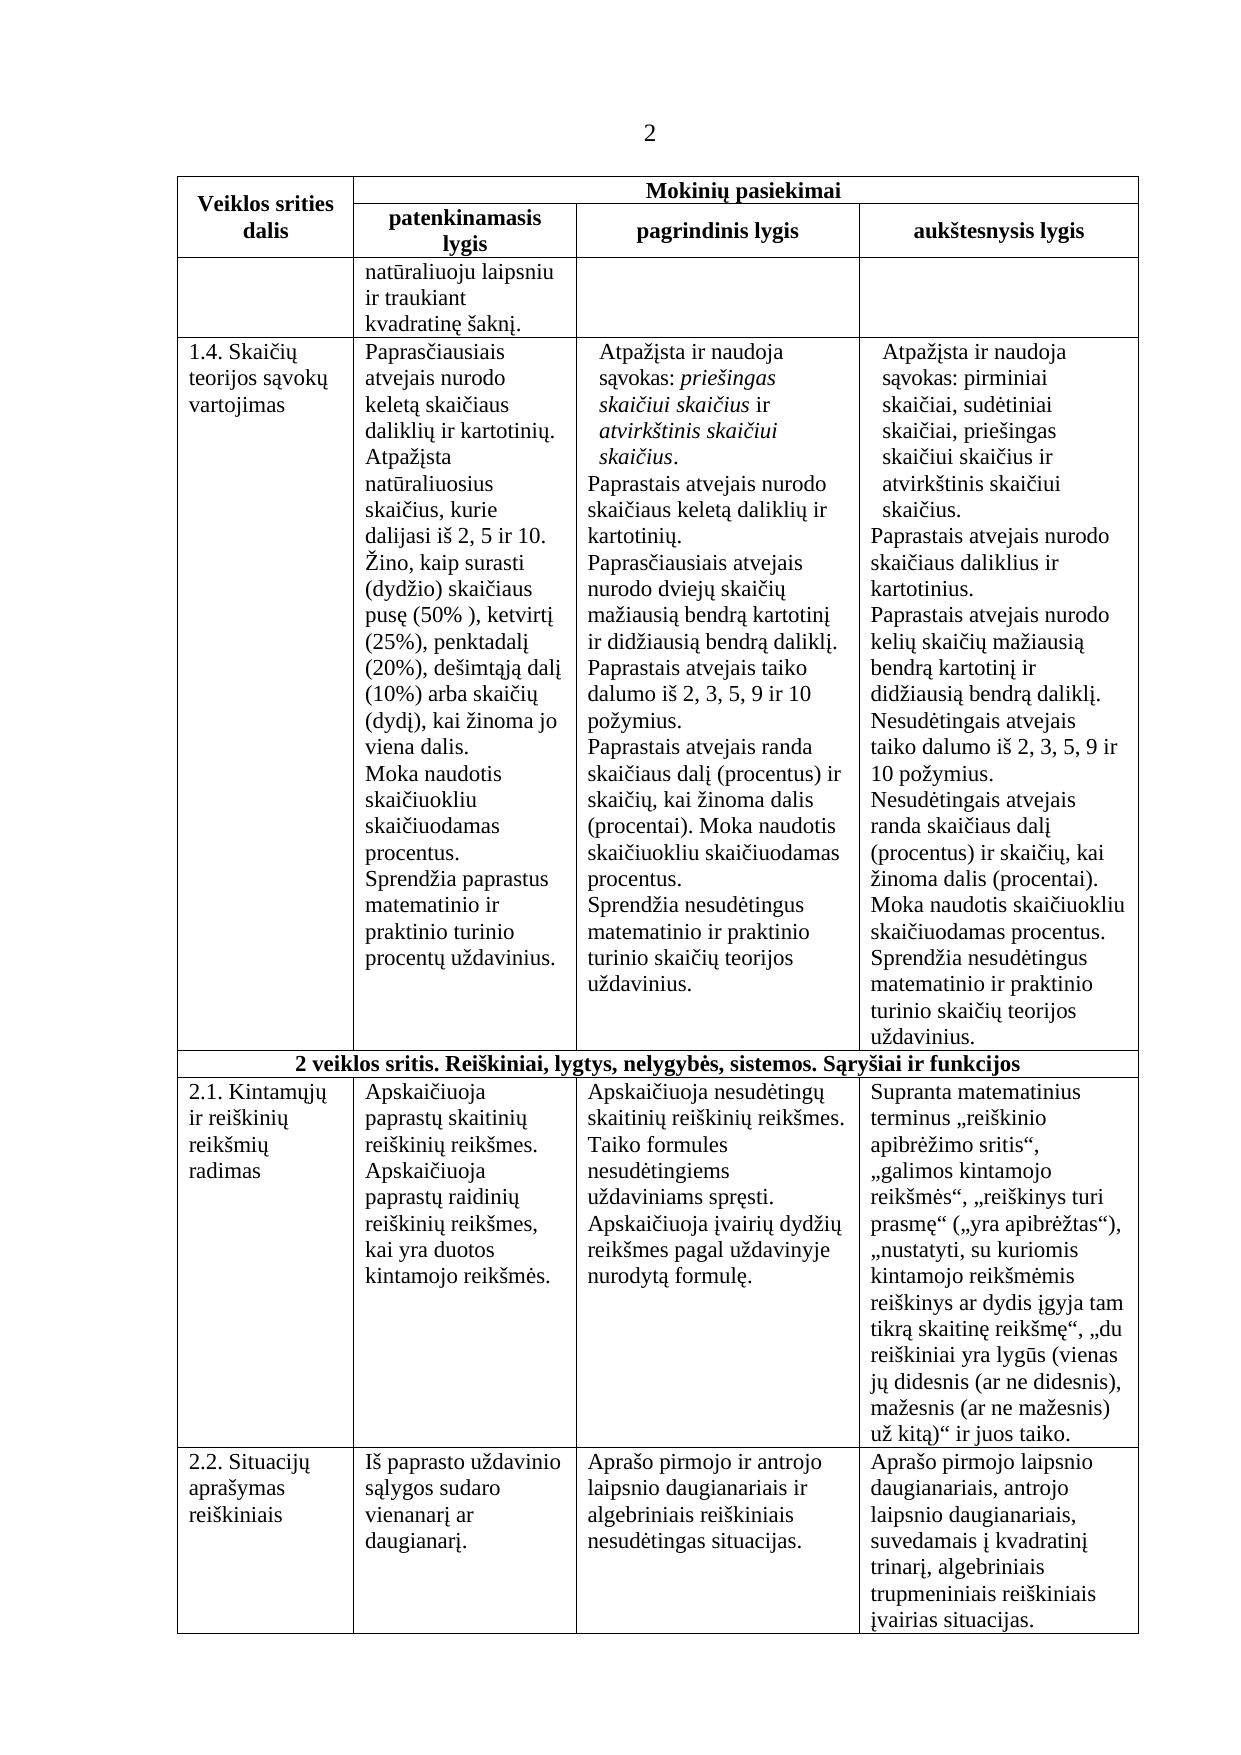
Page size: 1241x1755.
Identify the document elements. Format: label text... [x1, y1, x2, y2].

table_cell [577, 258, 859, 337]
table_cell Iš paprasto uždavinio sąlygos sudaro vienanarį ar daugianarį. [354, 1448, 576, 1632]
table_cell 2.2. Situacijų aprašymas reiškiniais [178, 1448, 353, 1632]
table_cell [860, 258, 1138, 337]
table_cell patenkinamasis lygis [354, 204, 576, 257]
table_cell Atpažįsta ir naudoja sąvokas: priešingas skaičiui skaičius ir atvirkštinis skaičiui skaičius. Paprastais atvejais nurodo skaičiaus keletą daliklių ir kartotinių. Paprasčiausiais atvejais nurodo dviejų skaičių mažiausią bendrą kartotinį ir didžiausią bendrą daliklį. Paprastais atvejais taiko dalumo iš 2, 3, 5, 9 ir 10 požymius. Paprastais atvejais randa skaičiaus dalį (procentus) ir skaičių, kai žinoma dalis (procentai). Moka naudotis skaičiuokliu skaičiuodamas procentus. Sprendžia nesudėtingus matematinio ir praktinio turinio skaičių teorijos uždavinius. [577, 338, 859, 1049]
table_cell 1.4. Skaičių teorijos sąvokų vartojimas [178, 338, 353, 1049]
table_cell Supranta matematinius terminus „reiškinio apibrėžimo sritis“, „galimos kintamojo reikšmės“, „reiškinys turi prasmę“ („yra apibrėžtas“), „nustatyti, su kuriomis kintamojo reikšmėmis reiškinys ar dydis įgyja tam tikrą skaitinę reikšmę“, „du reiškiniai yra lygūs (vienas jų didesnis (ar ne didesnis), mažesnis (ar ne mažesnis) už kitą)“ ir juos taiko. [860, 1078, 1138, 1447]
table_cell [178, 258, 353, 337]
table_cell 2.1. Kintamųjų ir reiškinių reikšmių radimas [178, 1078, 353, 1447]
table_cell Apskaičiuoja paprastų skaitinių reiškinių reikšmes. Apskaičiuoja paprastų raidinių reiškinių reikšmes, kai yra duotos kintamojo reikšmės. [354, 1078, 576, 1447]
table_header Veiklos srities dalis [178, 177, 353, 257]
table_cell Paprasčiausiais atvejais nurodo keletą skaičiaus daliklių ir kartotinių. Atpažįsta natūraliuosius skaičius, kurie dalijasi iš 2, 5 ir 10. Žino, kaip surasti (dydžio) skaičiaus pusę (50% ), ketvirtį (25%), penktadalį (20%), dešimtąją dalį (10%) arba skaičių (dydį), kai žinoma jo viena dalis. Moka naudotis skaičiuokliu skaičiuodamas procentus. Sprendžia paprastus matematinio ir praktinio turinio procentų uždavinius. [354, 338, 576, 1049]
table_cell natūraliuoju laipsniu ir traukiant kvadratinę šaknį. [354, 258, 576, 337]
table_cell Apskaičiuoja nesudėtingų skaitinių reiškinių reikšmes. Taiko formules nesudėtingiems uždaviniams spręsti. Apskaičiuoja įvairių dydžių reikšmes pagal uždavinyje nurodytą formulę. [577, 1078, 859, 1447]
table_cell Aprašo pirmojo ir antrojo laipsnio daugianariais ir algebriniais reiškiniais nesudėtingas situacijas. [577, 1448, 859, 1632]
table_cell aukštesnysis lygis [860, 204, 1138, 257]
table_header Mokinių pasiekimai [354, 177, 1138, 203]
table_cell Aprašo pirmojo laipsnio daugianariais, antrojo laipsnio daugianariais, suvedamais į kvadratinį trinarį, algebriniais trupmeniniais reiškiniais įvairias situacijas. [860, 1448, 1138, 1632]
table_cell pagrindinis lygis [577, 204, 859, 257]
table_cell Atpažįsta ir naudoja sąvokas: pirminiai skaičiai, sudėtiniai skaičiai, priešingas skaičiui skaičius ir atvirkštinis skaičiui skaičius. Paprastais atvejais nurodo skaičiaus daliklius ir kartotinius. Paprastais atvejais nurodo kelių skaičių mažiausią bendrą kartotinį ir didžiausią bendrą daliklį. Nesudėtingais atvejais taiko dalumo iš 2, 3, 5, 9 ir 10 požymius. Nesudėtingais atvejais randa skaičiaus dalį (procentus) ir skaičių, kai žinoma dalis (procentai). Moka naudotis skaičiuokliu skaičiuodamas procentus. Sprendžia nesudėtingus matematinio ir praktinio turinio skaičių teorijos uždavinius. [860, 338, 1138, 1049]
table_cell 2 veiklos sritis. Reiškiniai, lygtys, nelygybės, sistemos. Sąryšiai ir funkcijos [178, 1051, 1138, 1077]
